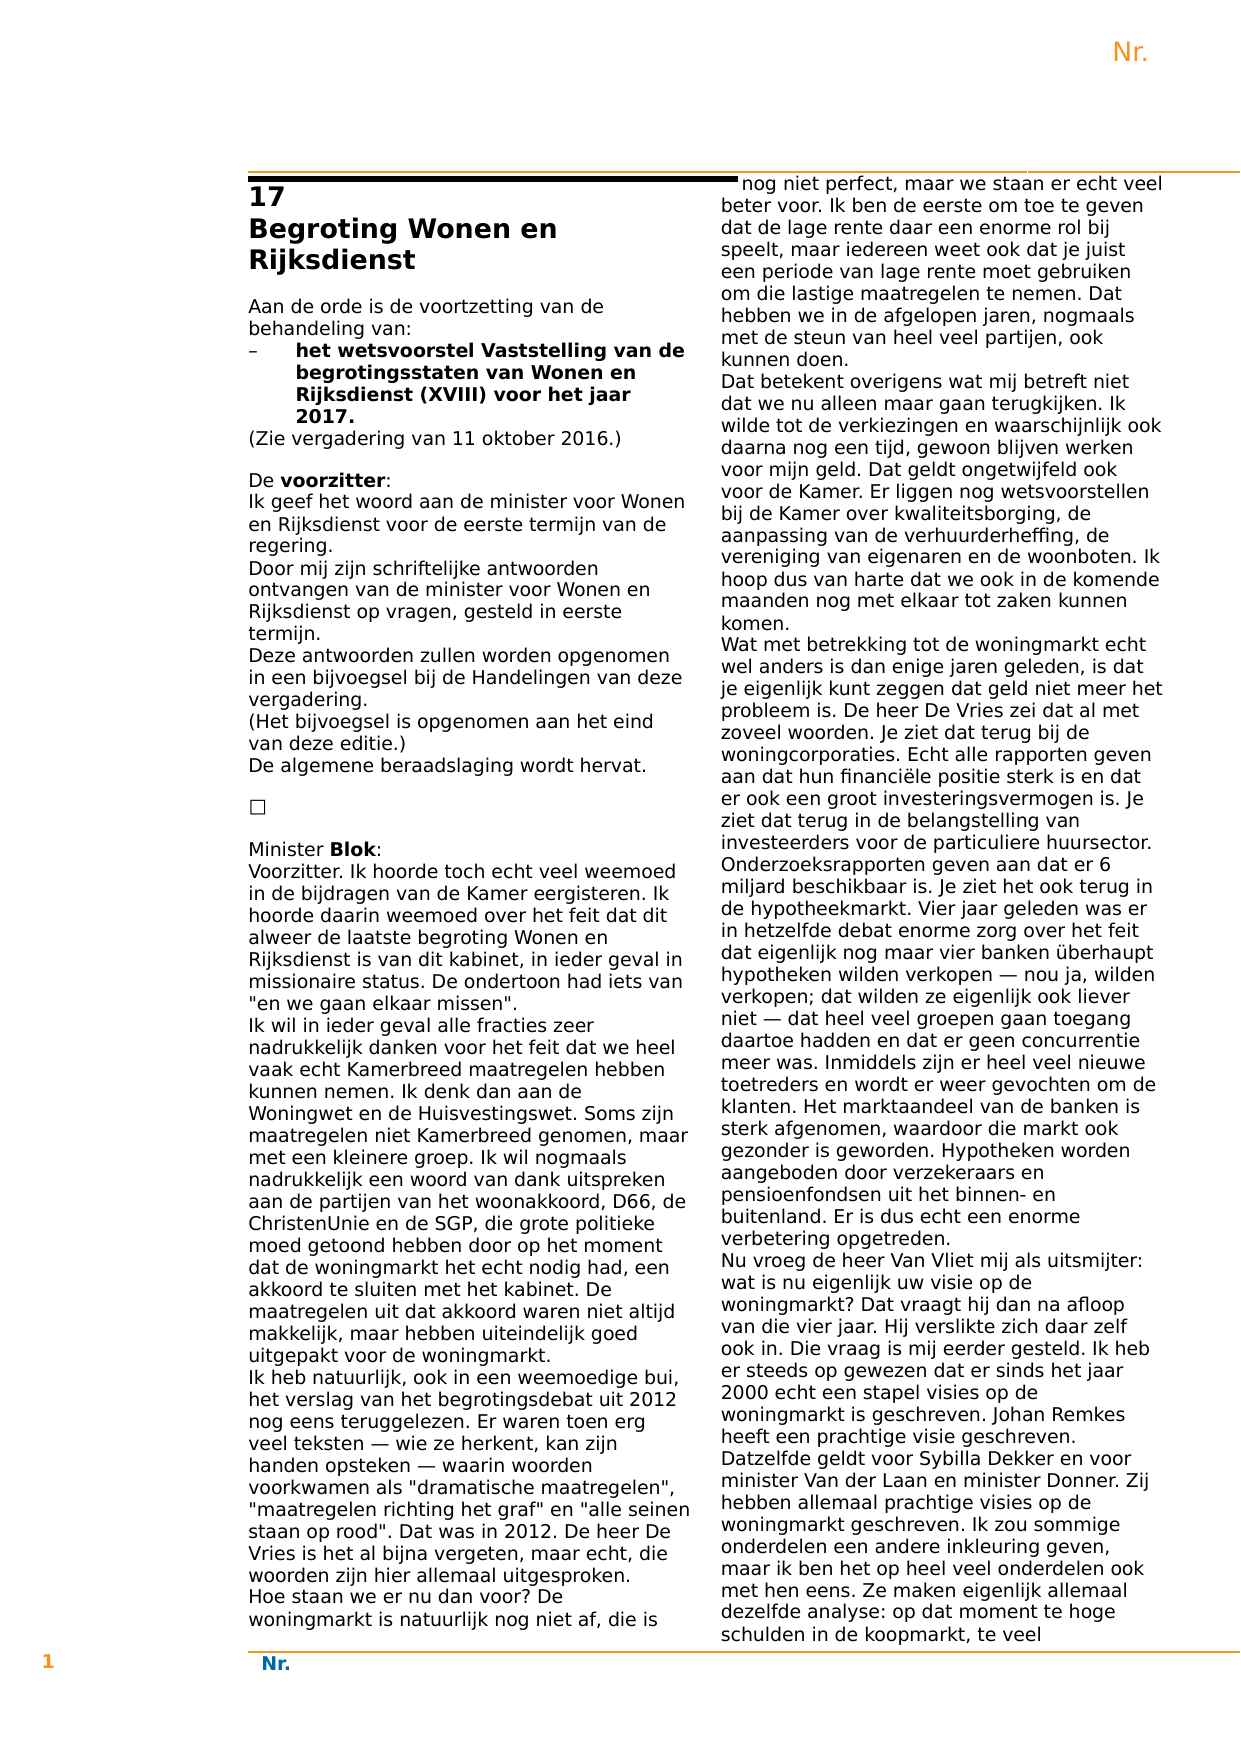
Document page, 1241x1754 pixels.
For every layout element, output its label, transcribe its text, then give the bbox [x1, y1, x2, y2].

text De algemene beraadslaging wordt hervat. [248, 755, 691, 777]
title 17 Begroting Wonen en Rijksdienst [248, 182, 691, 276]
text (Het bijvoegsel is opgenomen aan het eind van deze editie.) [248, 711, 691, 755]
text (Zie vergadering van 11 oktober 2016.) [248, 427, 691, 449]
text Ik geef het woord aan de minister voor Wonen en Rijksdienst voor de eerste termijn van de regering. [248, 491, 691, 557]
text Deze antwoorden zullen worden opgenomen in een bijvoegsel bij de Handelingen van deze vergadering. [248, 645, 691, 711]
text Door mij zijn schriftelijke antwoorden ontvangen van de minister voor Wonen en Rijksdienst op vragen, gesteld in eerste termijn. [248, 557, 691, 645]
text Minister Blok: [248, 839, 691, 861]
list het wetsvoorstel Vaststelling van de begrotingsstaten van Wonen en Rijksdienst (XVIII) voor het jaar 2017. [248, 339, 691, 427]
text Wat met betrekking tot de woningmarkt echt wel anders is dan enige jaren geleden, is dat je eigenlijk kunt zeggen dat geld niet meer het probleem is. De heer De Vries zei dat al met zoveel woorden. Je ziet dat terug bij de woningcorporaties. Echt alle rapporten geven aan dat hun financiële positie sterk is en dat er ook een groot investeringsvermogen is. Je ziet dat terug in de belangstelling van investeerders voor de particuliere huursector. Onderzoeksrapporten geven aan dat er 6 miljard beschikbaar is. Je ziet het ook terug in de hypotheekmarkt. Vier jaar geleden was er in hetzelfde debat enorme zorg over het feit dat eigenlijk nog maar vier banken überhaupt hypotheken wilden verkopen — nou ja, wilden verkopen; dat wilden ze eigenlijk ook liever niet — dat heel veel groepen gaan toegang daartoe hadden en dat er geen concurrentie meer was. Inmiddels zijn er heel veel nieuwe toetreders en wordt er weer gevochten om de klanten. Het marktaandeel van de banken is sterk afgenomen, waardoor die markt ook gezonder is geworden. Hypotheken worden aangeboden door verzekeraars en pensioenfondsen uit het binnen- en buitenland. Er is dus echt een enorme verbetering opgetreden. [721, 634, 1163, 1250]
text Hoe staan we er nu dan voor? De woningmarkt is natuurlijk nog niet af, die is [248, 1586, 691, 1630]
text Dat betekent overigens wat mij betreft niet dat we nu alleen maar gaan terugkijken. Ik wilde tot de verkiezingen en waarschijnlijk ook daarna nog een tijd, gewoon blijven werken voor mijn geld. Dat geldt ongetwijfeld ook voor de Kamer. Er liggen nog wetsvoorstellen bij de Kamer over kwaliteitsborging, de aanpassing van de verhuurderheffing, de vereniging van eigenaren en de woonboten. Ik hoop dus van harte dat we ook in de komende maanden nog met elkaar tot zaken kunnen komen. [721, 371, 1163, 634]
text Voorzitter. Ik hoorde toch echt veel weemoed in de bijdragen van de Kamer eergisteren. Ik hoorde daarin weemoed over het feit dat dit alweer de laatste begroting Wonen en Rijksdienst is van dit kabinet, in ieder geval in missionaire status. De ondertoon had iets van "en we gaan elkaar missen". [248, 861, 691, 1015]
text Ik wil in ieder geval alle fracties zeer nadrukkelijk danken voor het feit dat we heel vaak echt Kamerbreed maatregelen hebben kunnen nemen. Ik denk dan aan de Woningwet en de Huisvestingswet. Soms zijn maatregelen niet Kamerbreed genomen, maar met een kleinere groep. Ik wil nogmaals nadrukkelijk een woord van dank uitspreken aan de partijen van het woonakkoord, D66, de ChristenUnie en de SGP, die grote politieke moed getoond hebben door op het moment dat de woningmarkt het echt nodig had, een akkoord te sluiten met het kabinet. De maatregelen uit dat akkoord waren niet altijd makkelijk, maar hebben uiteindelijk goed uitgepakt voor de woningmarkt. [248, 1015, 691, 1367]
text nog niet perfect, maar we staan er echt veel beter voor. Ik ben de eerste om toe te geven dat de lage rente daar een enorme rol bij speelt, maar iedereen weet ook dat je juist een periode van lage rente moet gebruiken om die lastige maatregelen te nemen. Dat hebben we in de afgelopen jaren, nogmaals met de steun van heel veel partijen, ook kunnen doen. [721, 173, 1163, 371]
text Aan de orde is de voortzetting van de behandeling van: [248, 296, 691, 339]
text Ik heb natuurlijk, ook in een weemoedige bui, het verslag van het begrotingsdebat uit 2012 nog eens teruggelezen. Er waren toen erg veel teksten — wie ze herkent, kan zijn handen opsteken — waarin woorden voorkwamen als "dramatische maatregelen", "maatregelen richting het graf" en "alle seinen staan op rood". Dat was in 2012. De heer De Vries is het al bijna vergeten, maar echt, die woorden zijn hier allemaal uitgesproken. [248, 1367, 691, 1586]
text Nu vroeg de heer Van Vliet mij als uitsmijter: wat is nu eigenlijk uw visie op de woningmarkt? Dat vraagt hij dan na afloop van die vier jaar. Hij verslikte zich daar zelf ook in. Die vraag is mij eerder gesteld. Ik heb er steeds op gewezen dat er sinds het jaar 2000 echt een stapel visies op de woningmarkt is geschreven. Johan Remkes heeft een prachtige visie geschreven. Datzelfde geldt voor Sybilla Dekker en voor minister Van der Laan en minister Donner. Zij hebben allemaal prachtige visies op de woningmarkt geschreven. Ik zou sommige onderdelen een andere inkleuring geven, maar ik ben het op heel veel onderdelen ook met hen eens. Ze maken eigenlijk allemaal dezelfde analyse: op dat moment te hoge schulden in de koopmarkt, te veel [721, 1250, 1163, 1645]
text De voorzitter: [248, 469, 691, 491]
text ⬜ [248, 797, 691, 819]
